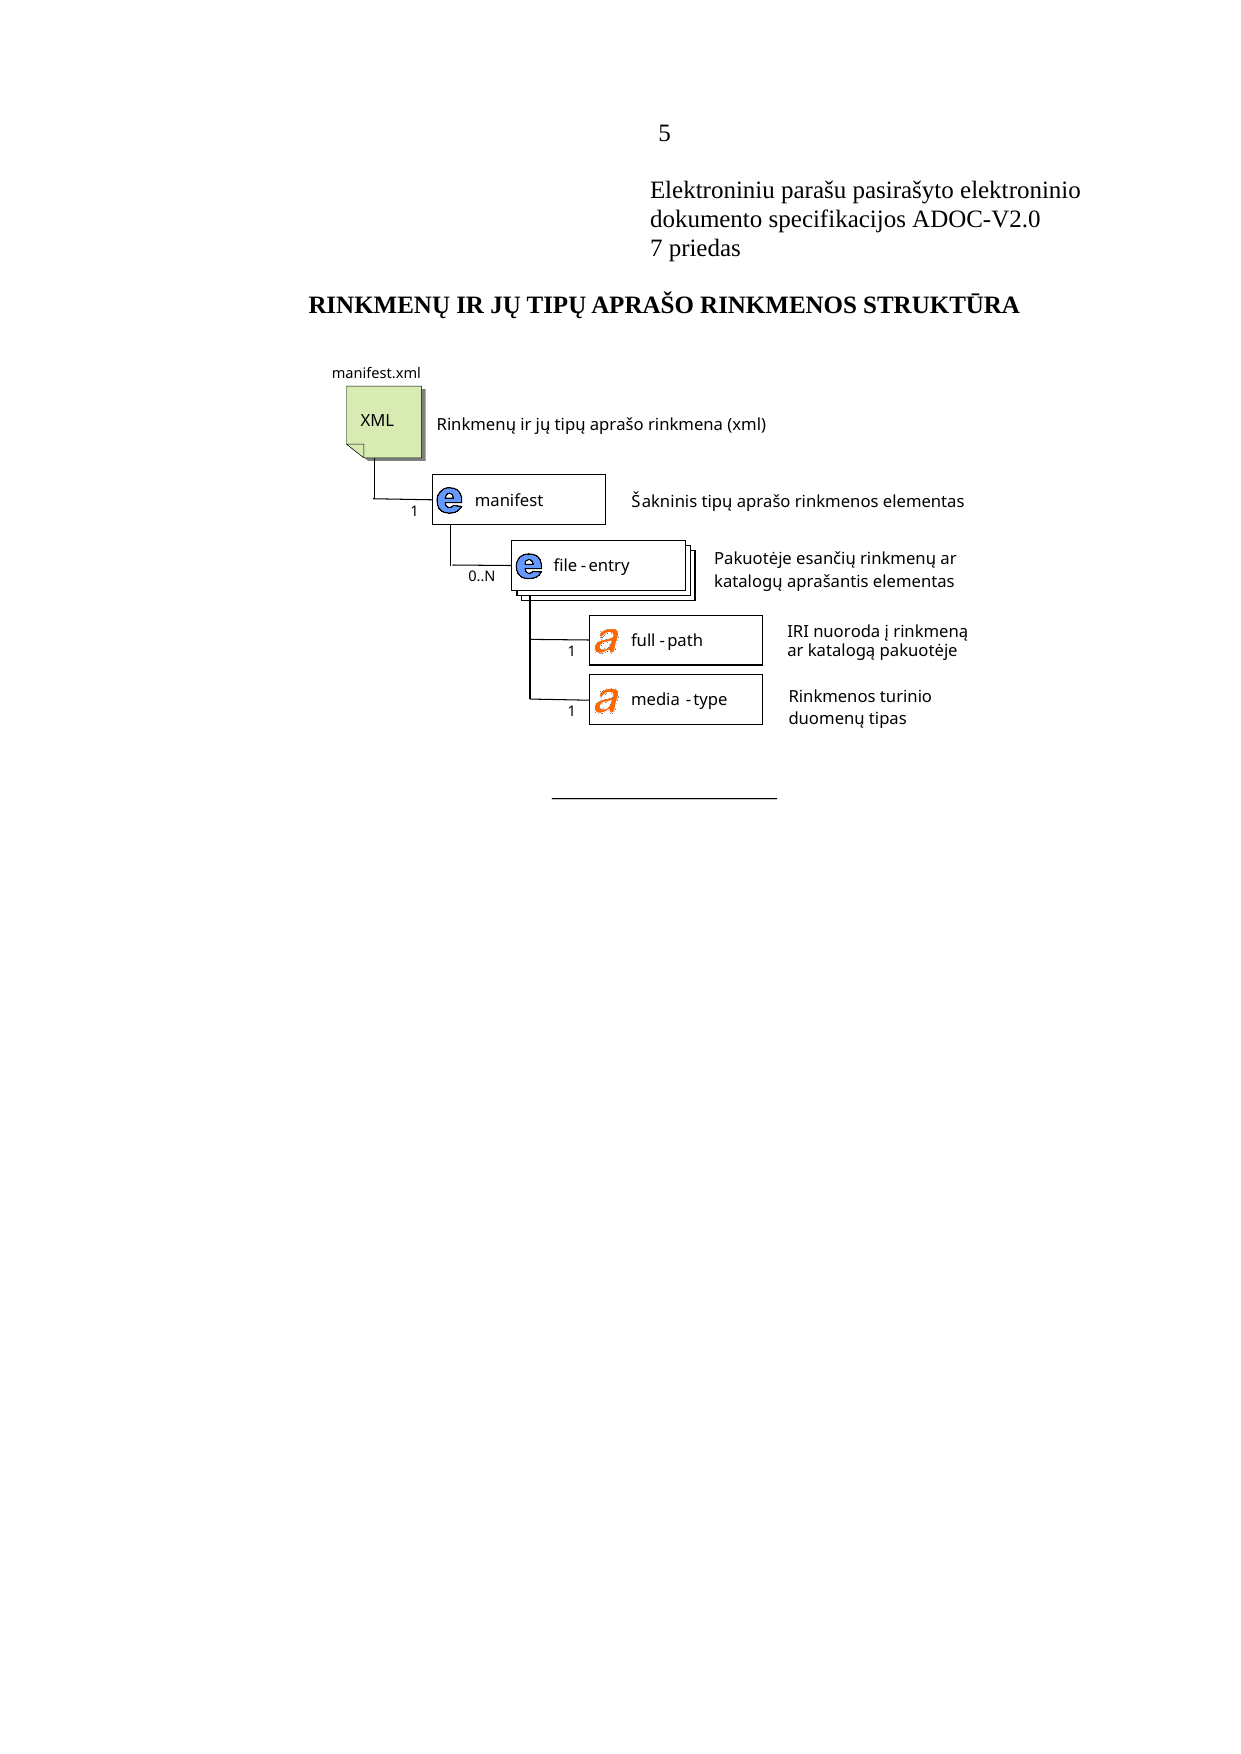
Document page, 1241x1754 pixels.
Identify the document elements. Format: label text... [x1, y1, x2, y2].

text Rinkmenų ir jų tipų aprašo rinkmenos struktūra [177, 291, 1152, 319]
text Elektroniniu parašu pasirašyto elektroninio dokumento specifikacijos ADOC-V2.0 [650, 176, 1152, 233]
text __________________ [177, 773, 1152, 802]
text 7 priedas [650, 233, 1163, 262]
